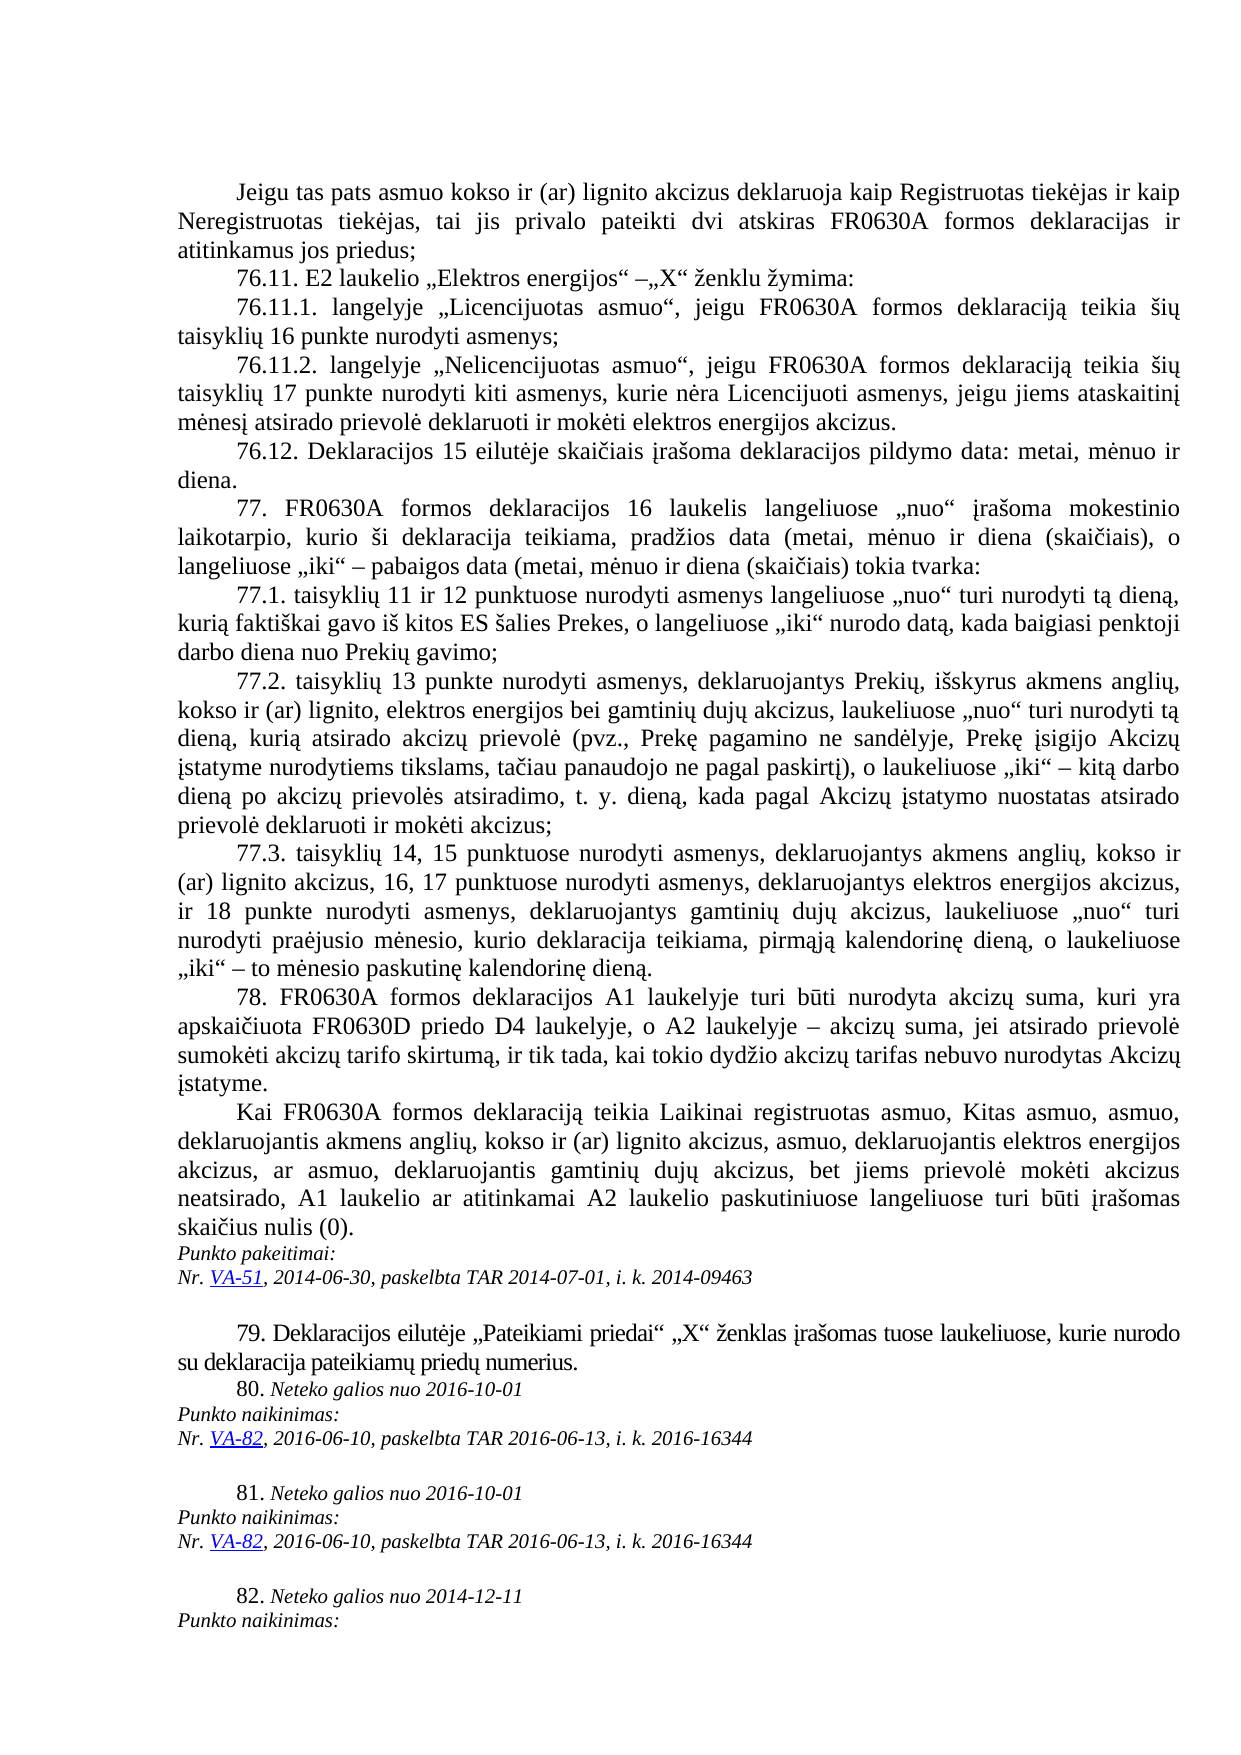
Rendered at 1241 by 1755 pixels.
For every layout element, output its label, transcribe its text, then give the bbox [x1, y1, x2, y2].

text Nr. VA-82, 2016-06-10, paskelbta TAR 2016-06-13, i. k. 2016-16344 [177, 1426, 1181, 1450]
text 82. Neteko galios nuo 2014-12-11 [177, 1582, 1181, 1608]
text 77.1. taisyklių 11 ir 12 punktuose nurodyti asmenys langeliuose „nuo“ turi nurodyti tą dieną, kurią faktiškai gavo iš kitos ES šalies Prekes, o langeliuose „iki“ nurodo datą, kada baigiasi penktoji darbo diena nuo Prekių gavimo; [177, 580, 1181, 666]
text Nr. VA-51, 2014-06-30, paskelbta TAR 2014-07-01, i. k. 2014-09463 [177, 1265, 1181, 1289]
text 76.11. E2 laukelio „Elektros energijos“ –„X“ ženklu žymima: [177, 263, 1181, 292]
text Punkto naikinimas: [177, 1505, 1181, 1529]
text 76.12. Deklaracijos 15 eilutėje skaičiais įrašoma deklaracijos pildymo data: metai, mėnuo ir diena. [177, 436, 1181, 493]
text 79. Deklaracijos eilutėje „Pateikiami priedai“ „X“ ženklas įrašomas tuose laukeliuose, kurie nurodo su deklaracija pateikiamų priedų numerius. [177, 1318, 1181, 1375]
text 77. FR0630A formos deklaracijos 16 laukelis langeliuose „nuo“ įrašoma mokestinio laikotarpio, kurio ši deklaracija teikiama, pradžios data (metai, mėnuo ir diena (skaičiais), o langeliuose „iki“ – pabaigos data (metai, mėnuo ir diena (skaičiais) tokia tvarka: [177, 493, 1181, 580]
text 78. FR0630A formos deklaracijos A1 laukelyje turi būti nurodyta akcizų suma, kuri yra apskaičiuota FR0630D priedo D4 laukelyje, o A2 laukelyje – akcizų suma, jei atsirado prievolė sumokėti akcizų tarifo skirtumą, ir tik tada, kai tokio dydžio akcizų tarifas nebuvo nurodytas Akcizų įstatyme. [177, 982, 1181, 1097]
text Punkto naikinimas: [177, 1608, 1181, 1632]
text Nr. VA-82, 2016-06-10, paskelbta TAR 2016-06-13, i. k. 2016-16344 [177, 1529, 1181, 1553]
text Punkto pakeitimai: [177, 1241, 1181, 1265]
text Punkto naikinimas: [177, 1402, 1181, 1426]
text 77.2. taisyklių 13 punkte nurodyti asmenys, deklaruojantys Prekių, išskyrus akmens anglių, kokso ir (ar) lignito, elektros energijos bei gamtinių dujų akcizus, laukeliuose „nuo“ turi nurodyti tą dieną, kurią atsirado akcizų prievolė (pvz., Prekę pagamino ne sandėlyje, Prekę įsigijo Akcizų įstatyme nurodytiems tikslams, tačiau panaudojo ne pagal paskirtį), o laukeliuose „iki“ – kitą darbo dieną po akcizų prievolės atsiradimo, t. y. dieną, kada pagal Akcizų įstatymo nuostatas atsirado prievolė deklaruoti ir mokėti akcizus; [177, 666, 1181, 838]
text 76.11.2. langelyje „Nelicencijuotas asmuo“, jeigu FR0630A formos deklaraciją teikia šių taisyklių 17 punkte nurodyti kiti asmenys, kurie nėra Licencijuoti asmenys, jeigu jiems ataskaitinį mėnesį atsirado prievolė deklaruoti ir mokėti elektros energijos akcizus. [177, 350, 1181, 436]
text 76.11.1. langelyje „Licencijuotas asmuo“, jeigu FR0630A formos deklaraciją teikia šių taisyklių 16 punkte nurodyti asmenys; [177, 292, 1181, 350]
text 77.3. taisyklių 14, 15 punktuose nurodyti asmenys, deklaruojantys akmens anglių, kokso ir (ar) lignito akcizus, 16, 17 punktuose nurodyti asmenys, deklaruojantys elektros energijos akcizus, ir 18 punkte nurodyti asmenys, deklaruojantys gamtinių dujų akcizus, laukeliuose „nuo“ turi nurodyti praėjusio mėnesio, kurio deklaracija teikiama, pirmąją kalendorinę dieną, o laukeliuose „iki“ – to mėnesio paskutinę kalendorinę dieną. [177, 838, 1181, 982]
text Jeigu tas pats asmuo kokso ir (ar) lignito akcizus deklaruoja kaip Registruotas tiekėjas ir kaip Neregistruotas tiekėjas, tai jis privalo pateikti dvi atskiras FR0630A formos deklaracijas ir atitinkamus jos priedus; [177, 177, 1181, 263]
text 81. Neteko galios nuo 2016-10-01 [177, 1478, 1181, 1505]
text 80. Neteko galios nuo 2016-10-01 [177, 1375, 1181, 1402]
text Kai FR0630A formos deklaraciją teikia Laikinai registruotas asmuo, Kitas asmuo, asmuo, deklaruojantis akmens anglių, kokso ir (ar) lignito akcizus, asmuo, deklaruojantis elektros energijos akcizus, ar asmuo, deklaruojantis gamtinių dujų akcizus, bet jiems prievolė mokėti akcizus neatsirado, A1 laukelio ar atitinkamai A2 laukelio paskutiniuose langeliuose turi būti įrašomas skaičius nulis (0). [177, 1097, 1181, 1241]
